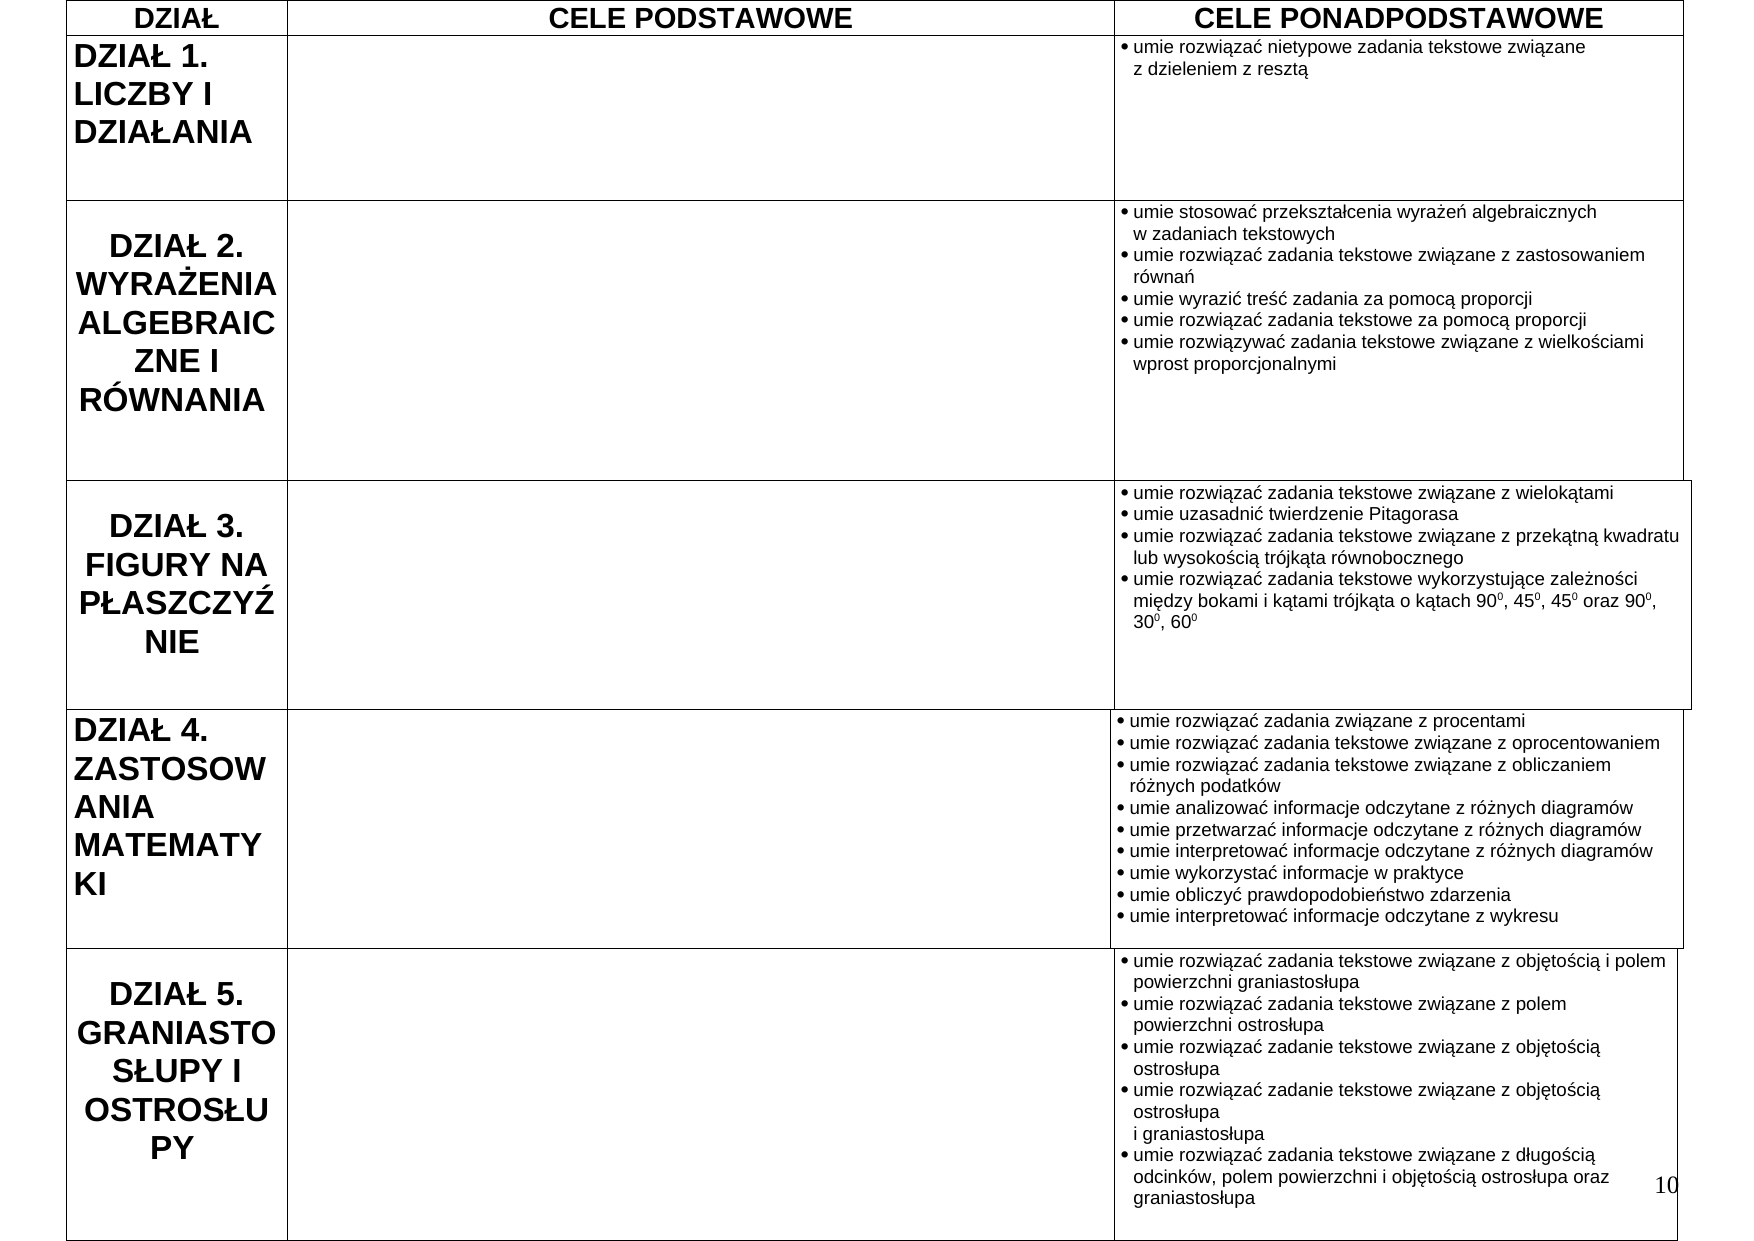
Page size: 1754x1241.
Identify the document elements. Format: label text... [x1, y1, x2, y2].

table_cell DZIAŁ 5. GRANIASTOSŁUPY I OSTROSŁUPY [67, 949, 287, 1240]
table_cell [1684, 35, 1692, 200]
table_cell DZIAŁ 4. ZASTOSOWANIA MATEMATYKI [67, 710, 287, 948]
table_cell umie rozwiązać zadania tekstowe związane z objętością i polem powierzchni graniastosłupa umie rozwiązać zadania tekstowe związane z polem powierzchni ostrosłupa umie rozwiązać zadanie tekstowe związane z objętością ostrosłupa umie rozwiązać zadanie tekstowe związane z objętością ostrosłupa i graniastosłupa umie rozwiązać zadania tekstowe związane z długością odcinków, polem powierzchni i objętością ostrosłupa oraz graniastosłupa [1115, 949, 1677, 1240]
table_cell DZIAŁ 3. FIGURY NA PŁASZCZYŹNIE [67, 481, 287, 709]
table_cell [1684, 710, 1692, 948]
table_cell [1678, 948, 1692, 1240]
table_cell umie rozwiązać nietypowe zadania tekstowe związane z dzieleniem z resztą [1115, 36, 1683, 200]
table_cell [288, 201, 1114, 480]
table_cell DZIAŁ 1. LICZBY I DZIAŁANIA [67, 36, 287, 200]
table_cell [288, 36, 1114, 200]
table_cell [288, 481, 1114, 709]
table_cell umie rozwiązać zadania tekstowe związane z wielokątami umie uzasadnić twierdzenie Pitagorasa umie rozwiązać zadania tekstowe związane z przekątną kwadratu lub wysokością trójkąta równobocznego umie rozwiązać zadania tekstowe wykorzystujące zależności między bokami i kątami trójkąta o kątach 900, 450, 450 oraz 900, 300, 600 [1115, 481, 1691, 709]
table_cell [288, 949, 1114, 1240]
table_header [1684, 0, 1692, 34]
table_cell [1684, 200, 1692, 480]
table_cell DZIAŁ 2. WYRAŻENIA ALGEBRAICZNE I RÓWNANIA [67, 201, 287, 480]
table_header DZIAŁ [67, 1, 287, 34]
table_header CELE PONADPODSTAWOWE [1115, 1, 1683, 34]
table_cell umie stosować przekształcenia wyrażeń algebraicznych w zadaniach tekstowych umie rozwiązać zadania tekstowe związane z zastosowaniem równań umie wyrazić treść zadania za pomocą proporcji umie rozwiązać zadania tekstowe za pomocą proporcji umie rozwiązywać zadania tekstowe związane z wielkościami wprost proporcjonalnymi [1115, 201, 1683, 480]
table_header CELE PODSTAWOWE [288, 1, 1114, 34]
table_cell umie rozwiązać zadania związane z procentami umie rozwiązać zadania tekstowe związane z oprocentowaniem umie rozwiązać zadania tekstowe związane z obliczaniem różnych podatków umie analizować informacje odczytane z różnych diagramów umie przetwarzać informacje odczytane z różnych diagramów umie interpretować informacje odczytane z różnych diagramów umie wykorzystać informacje w praktyce umie obliczyć prawdopodobieństwo zdarzenia umie interpretować informacje odczytane z wykresu [1111, 710, 1683, 948]
table_cell [288, 710, 1110, 948]
